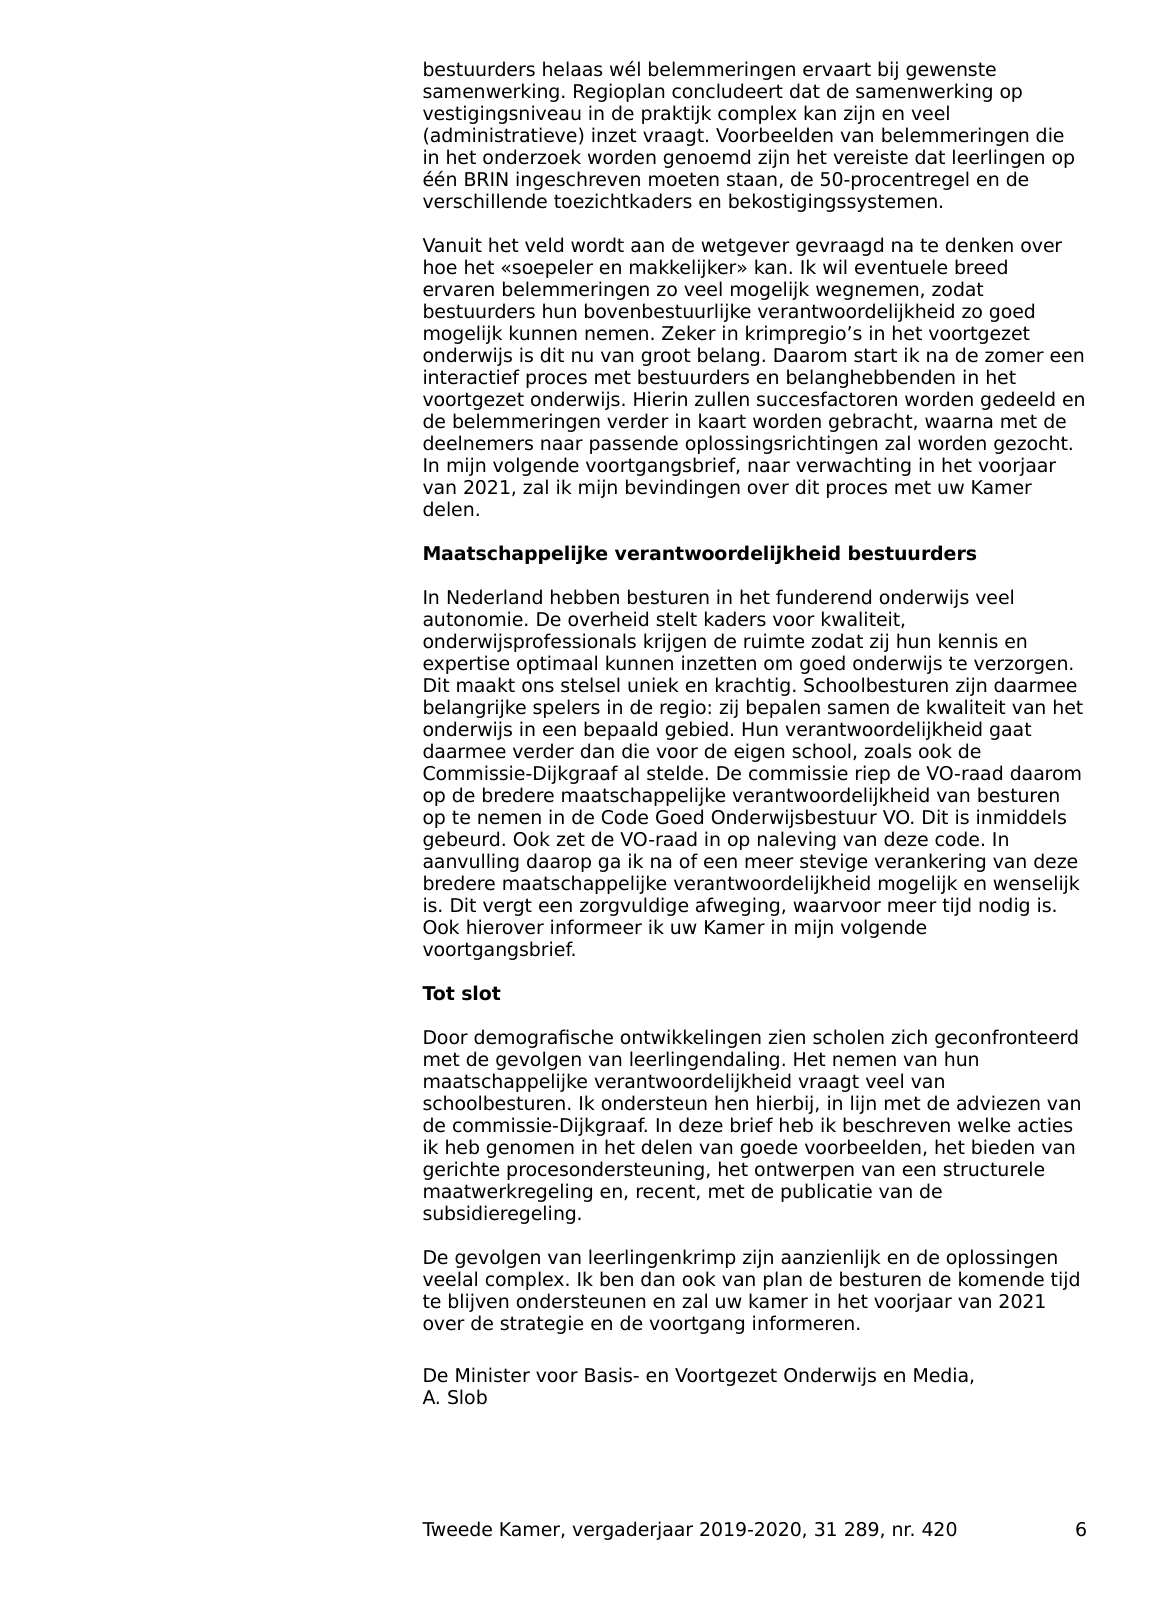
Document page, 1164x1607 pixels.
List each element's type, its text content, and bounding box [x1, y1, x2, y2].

subtitle Tot slot [422, 983, 1087, 1005]
text De Minister voor Basis- en Voortgezet Onderwijs en Media, A. Slob [422, 1365, 1087, 1409]
text De gevolgen van leerlingenkrimp zijn aanzienlijk en de oplossingen veelal complex. Ik ben dan ook van plan de besturen de komende tijd te blijven ondersteunen en zal uw kamer in het voorjaar van 2021 over de strategie en de voortgang informeren. [422, 1247, 1087, 1335]
text Door demografische ontwikkelingen zien scholen zich geconfronteerd met de gevolgen van leerlingendaling. Het nemen van hun maatschappelijke verantwoordelijkheid vraagt veel van schoolbesturen. Ik ondersteun hen hierbij, in lijn met de adviezen van de commissie-Dijkgraaf. In deze brief heb ik beschreven welke acties ik heb genomen in het delen van goede voorbeelden, het bieden van gerichte procesondersteuning, het ontwerpen van een structurele maatwerkregeling en, recent, met de publicatie van de subsidieregeling. [422, 1027, 1087, 1225]
text In Nederland hebben besturen in het funderend onderwijs veel autonomie. De overheid stelt kaders voor kwaliteit, onderwijsprofessionals krijgen de ruimte zodat zij hun kennis en expertise optimaal kunnen inzetten om goed onderwijs te verzorgen. Dit maakt ons stelsel uniek en krachtig. Schoolbesturen zijn daarmee belangrijke spelers in de regio: zij bepalen samen de kwaliteit van het onderwijs in een bepaald gebied. Hun verantwoordelijkheid gaat daarmee verder dan die voor de eigen school, zoals ook de Commissie-Dijkgraaf al stelde. De commissie riep de VO-raad daarom op de bredere maatschappelijke verantwoordelijkheid van besturen op te nemen in de Code Goed Onderwijsbestuur VO. Dit is inmiddels gebeurd. Ook zet de VO-raad in op naleving van deze code. In aanvulling daarop ga ik na of een meer stevige verankering van deze bredere maatschappelijke verantwoordelijkheid mogelijk en wenselijk is. Dit vergt een zorgvuldige afweging, waarvoor meer tijd nodig is. Ook hierover informeer ik uw Kamer in mijn volgende voortgangsbrief. [422, 587, 1087, 961]
subtitle Maatschappelijke verantwoordelijkheid bestuurders [422, 543, 1087, 565]
text bestuurders helaas wél belemmeringen ervaart bij gewenste samenwerking. Regioplan concludeert dat de samenwerking op vestigingsniveau in de praktijk complex kan zijn en veel (administratieve) inzet vraagt. Voorbeelden van belemmeringen die in het onderzoek worden genoemd zijn het vereiste dat leerlingen op één BRIN ingeschreven moeten staan, de 50-procentregel en de verschillende toezichtkaders en bekostigingssystemen. [422, 59, 1087, 213]
text Vanuit het veld wordt aan de wetgever gevraagd na te denken over hoe het «soepeler en makkelijker» kan. Ik wil eventuele breed ervaren belemmeringen zo veel mogelijk wegnemen, zodat bestuurders hun bovenbestuurlijke verantwoordelijkheid zo goed mogelijk kunnen nemen. Zeker in krimpregio’s in het voortgezet onderwijs is dit nu van groot belang. Daarom start ik na de zomer een interactief proces met bestuurders en belanghebbenden in het voortgezet onderwijs. Hierin zullen succesfactoren worden gedeeld en de belemmeringen verder in kaart worden gebracht, waarna met de deelnemers naar passende oplossingsrichtingen zal worden gezocht. In mijn volgende voortgangsbrief, naar verwachting in het voorjaar van 2021, zal ik mijn bevindingen over dit proces met uw Kamer delen. [422, 235, 1087, 521]
